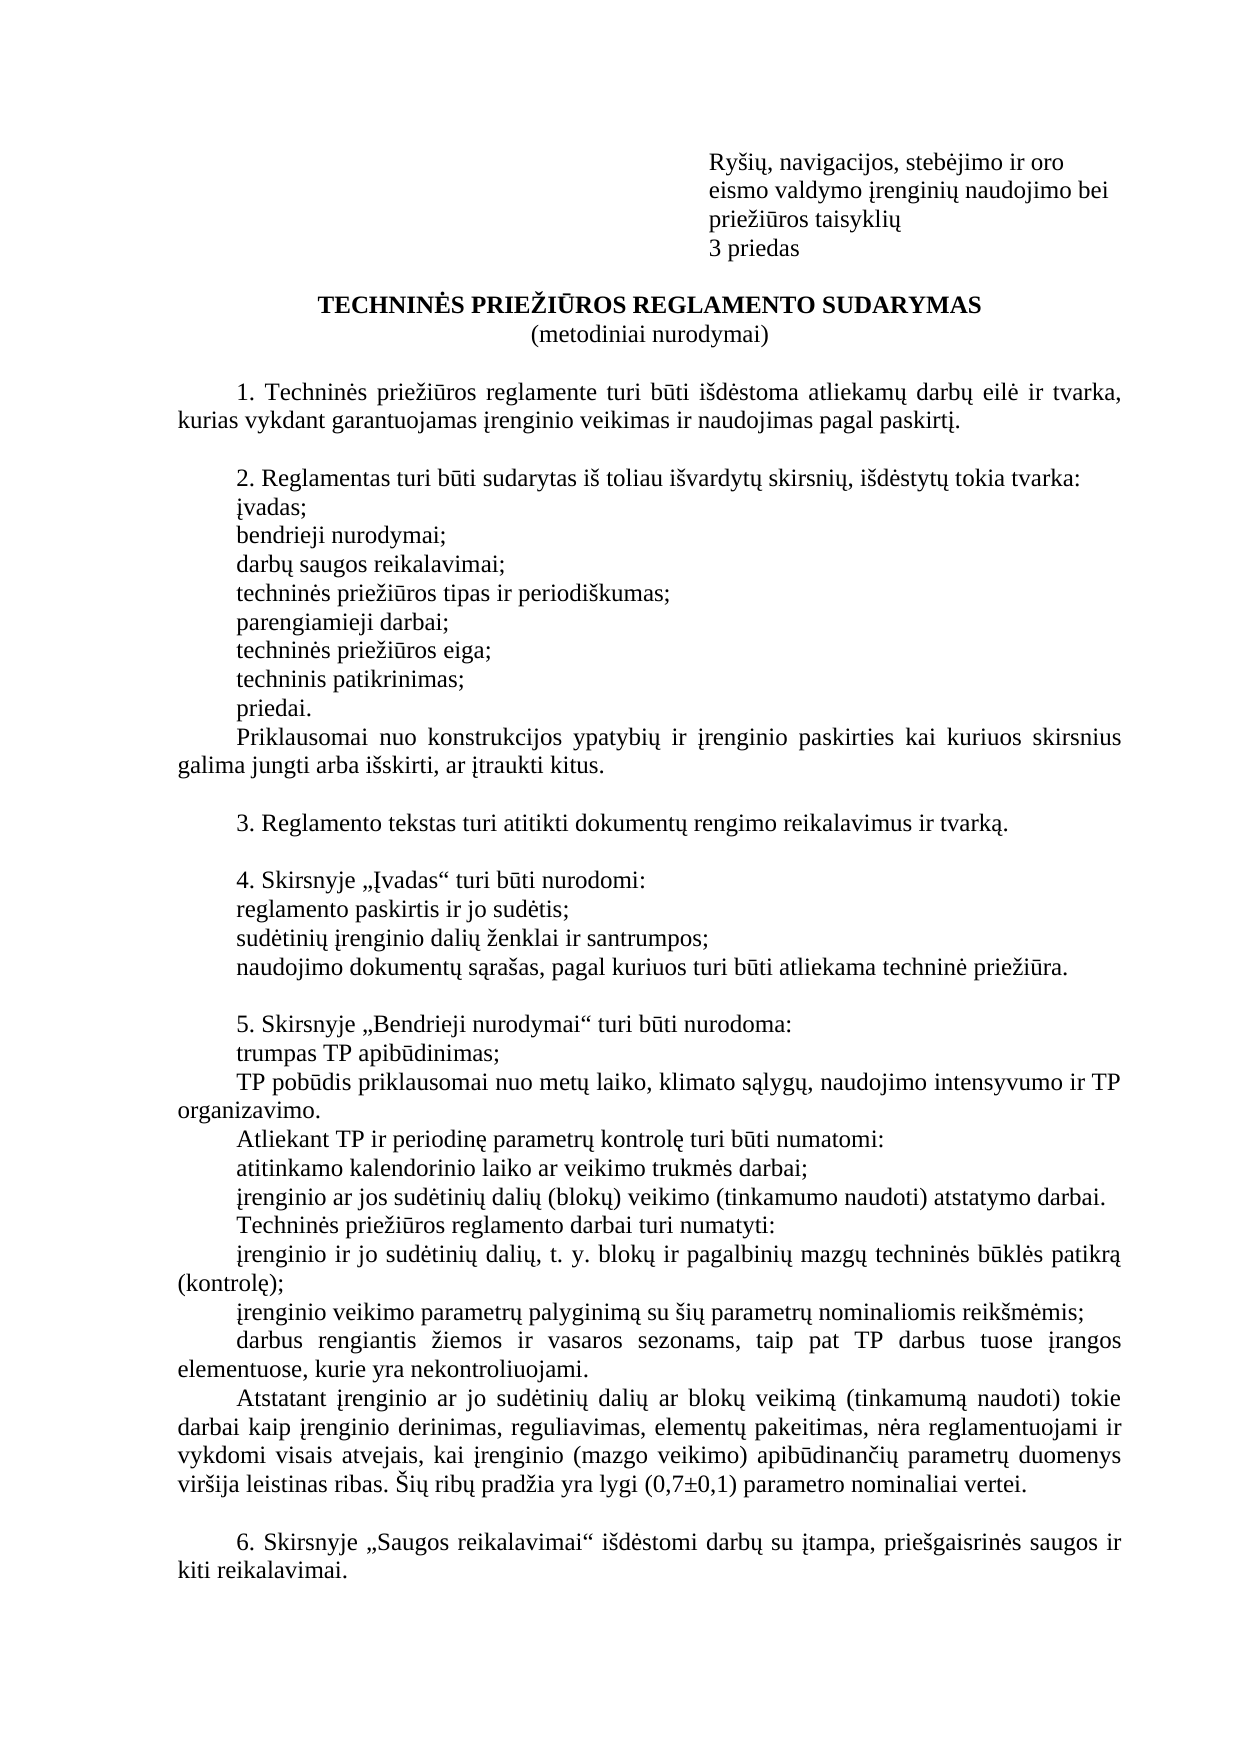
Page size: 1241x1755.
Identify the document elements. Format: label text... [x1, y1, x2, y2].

text techninis patikrinimas; [177, 664, 1122, 693]
text įvadas; [177, 492, 1122, 521]
text įrenginio ir jo sudėtinių dalių, t. y. blokų ir pagalbinių mazgų techninės būklės patikrą (kontrolę); [177, 1239, 1122, 1297]
text 3 priedas [177, 233, 1122, 262]
text 1. Techninės priežiūros reglamente turi būti išdėstoma atliekamų darbų eilė ir tvarka, kurias vykdant garantuojamas įrenginio veikimas ir naudojimas pagal paskirtį. [177, 377, 1122, 434]
text Priklausomai nuo konstrukcijos ypatybių ir įrenginio paskirties kai kuriuos skirsnius galima jungti arba išskirti, ar įtraukti kitus. [177, 722, 1122, 779]
text įrenginio ar jos sudėtinių dalių (blokų) veikimo (tinkamumo naudoti) atstatymo darbai. [177, 1182, 1122, 1211]
text 2. Reglamentas turi būti sudarytas iš toliau išvardytų skirsnių, išdėstytų tokia tvarka: [177, 463, 1122, 492]
text 5. Skirsnyje „Bendrieji nurodymai“ turi būti nurodoma: [177, 1009, 1122, 1038]
text parengiamieji darbai; [177, 607, 1122, 636]
text TP pobūdis priklausomai nuo metų laiko, klimato sąlygų, naudojimo intensyvumo ir TP organizavimo. [177, 1067, 1122, 1124]
text 6. Skirsnyje „Saugos reikalavimai“ išdėstomi darbų su įtampa, priešgaisrinės saugos ir kiti reikalavimai. [177, 1527, 1122, 1584]
text eismo valdymo įrenginių naudojimo bei [177, 176, 1122, 204]
text įrenginio veikimo parametrų palyginimą su šių parametrų nominaliomis reikšmėmis; [177, 1297, 1122, 1326]
text darbų saugos reikalavimai; [177, 549, 1122, 578]
text Ryšių, navigacijos, stebėjimo ir oro [177, 147, 1122, 176]
text sudėtinių įrenginio dalių ženklai ir santrumpos; [177, 923, 1122, 952]
text techninės priežiūros eiga; [177, 636, 1122, 664]
text darbus rengiantis žiemos ir vasaros sezonams, taip pat TP darbus tuose įrangos elementuose, kurie yra nekontroliuojami. [177, 1326, 1122, 1383]
text atitinkamo kalendorinio laiko ar veikimo trukmės darbai; [177, 1153, 1122, 1182]
text Atstatant įrenginio ar jo sudėtinių dalių ar blokų veikimą (tinkamumą naudoti) tokie darbai kaip įrenginio derinimas, reguliavimas, elementų pakeitimas, nėra reglamentuojami ir vykdomi visais atvejais, kai įrenginio (mazgo veikimo) apibūdinančių parametrų duomenys viršija leistinas ribas. Šių ribų pradžia yra lygi (0,7±0,1) parametro nominaliai vertei. [177, 1383, 1122, 1498]
text naudojimo dokumentų sąrašas, pagal kuriuos turi būti atliekama techninė priežiūra. [177, 952, 1122, 981]
text 4. Skirsnyje „Įvadas“ turi būti nurodomi: [177, 866, 1122, 894]
text priežiūros taisyklių [177, 204, 1122, 233]
text Techninės priežiūros reglamento darbai turi numatyti: [177, 1211, 1122, 1239]
text Atliekant TP ir periodinę parametrų kontrolę turi būti numatomi: [177, 1124, 1122, 1153]
text trumpas TP apibūdinimas; [177, 1038, 1122, 1067]
text TECHNINĖS PRIEŽIŪROS REGLAMENTO SUDARYMAS [177, 291, 1122, 319]
text bendrieji nurodymai; [177, 521, 1122, 549]
text (metodiniai nurodymai) [177, 319, 1122, 348]
text techninės priežiūros tipas ir periodiškumas; [177, 578, 1122, 607]
text reglamento paskirtis ir jo sudėtis; [177, 894, 1122, 923]
text 3. Reglamento tekstas turi atitikti dokumentų rengimo reikalavimus ir tvarką. [177, 808, 1122, 837]
text priedai. [177, 693, 1122, 722]
